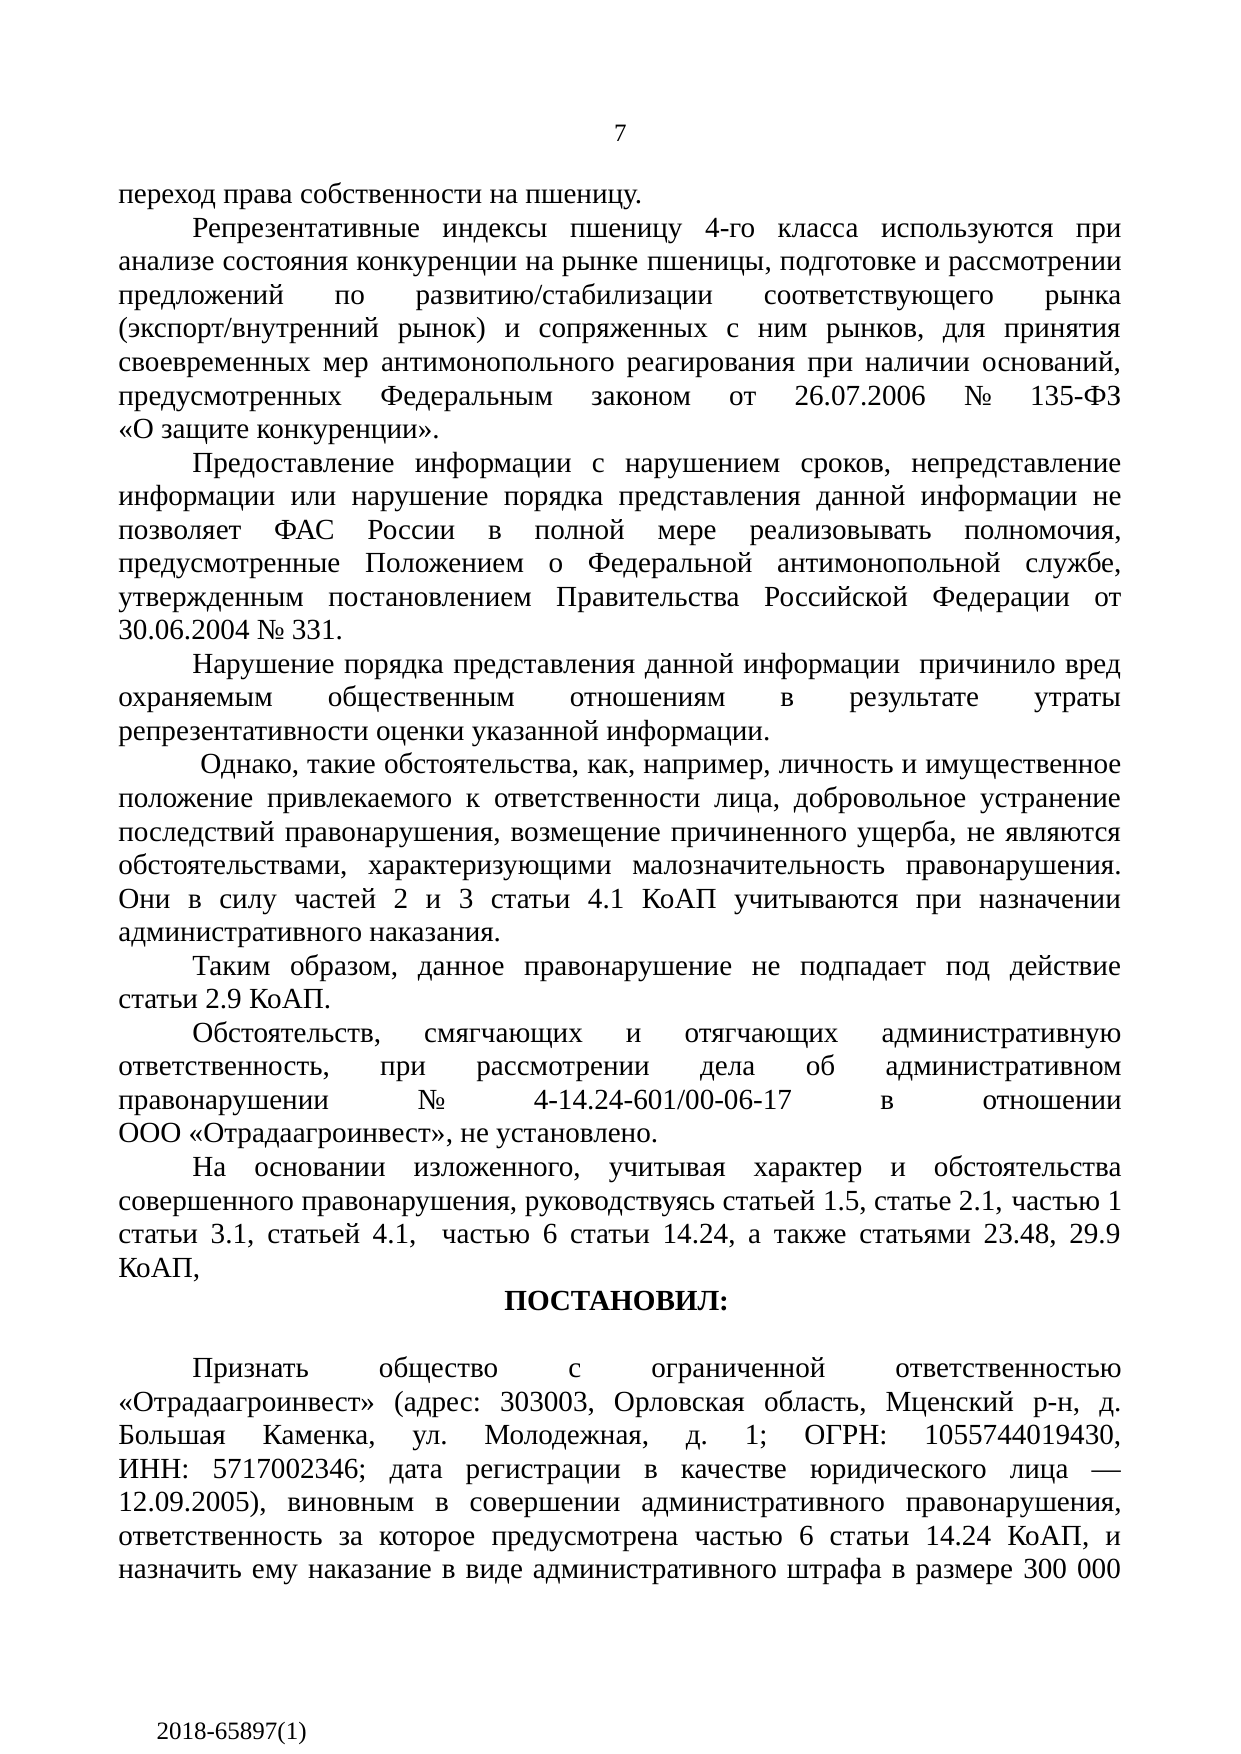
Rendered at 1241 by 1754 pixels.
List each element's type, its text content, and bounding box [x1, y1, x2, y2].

text Однако, такие обстоятельства, как, например, личность и имущественное положение привлекаемого к ответственности лица, добровольное устранение последствий правонарушения, возмещение причиненного ущерба, не являются обстоятельствами, характеризующими малозначительность правонарушения. Они в силу частей 2 и 3 статьи 4.1 КоАП учитываются при назначении административного наказания. [118, 747, 1122, 948]
text Предоставление информации с нарушением сроков, непредставление информации или нарушение порядка представления данной информации не позволяет ФАС России в полной мере реализовывать полномочия, предусмотренные Положением о Федеральной антимонопольной службе, утвержденным постановлением Правительства Российской Федерации от 30.06.2004 № 331. [118, 445, 1122, 646]
text Признать общество с ограниченной ответственностью «Отрадаагроинвест» (адрес: 303003, Орловская область, Мценский р-н, д. Большая Каменка, ул. Молодежная, д. 1; ОГРН: 1055744019430, ИНН: 5717002346; дата регистрации в качестве юридического лица — 12.09.2005), виновным в совершении административного правонарушения, ответственность за которое предусмотрена частью 6 статьи 14.24 КоАП, и назначить ему наказание в виде административного штрафа в размере 300 000 [118, 1350, 1122, 1585]
text ПОСТАНОВИЛ: [118, 1283, 1122, 1317]
text переход права собственности на пшеницу. [118, 176, 1122, 210]
text На основании изложенного, учитывая характер и обстоятельства совершенного правонарушения, руководствуясь статьей 1.5, статье 2.1, частью 1 статьи 3.1, статьей 4.1, частью 6 статьи 14.24, а также статьями 23.48, 29.9 КоАП, [118, 1149, 1122, 1283]
text Нарушение порядка представления данной информации причинило вред охраняемым общественным отношениям в результате утраты репрезентативности оценки указанной информации. [118, 646, 1122, 747]
text Таким образом, данное правонарушение не подпадает под действие статьи 2.9 КоАП. [118, 948, 1122, 1015]
text Репрезентативные индексы пшеницу 4-го класса используются при анализе состояния конкуренции на рынке пшеницы, подготовке и рассмотрении предложений по развитию/стабилизации соответствующего рынка (экспорт/внутренний рынок) и сопряженных с ним рынков, для принятия своевременных мер антимонопольного реагирования при наличии оснований, предусмотренных Федеральным законом от 26.07.2006 № 135-ФЗ «О защите конкуренции». [118, 210, 1122, 445]
text Обстоятельств, смягчающих и отягчающих административную ответственность, при рассмотрении дела об административном правонарушении № 4-14.24-601/00-06-17 в отношении ООО «Отрадаагроинвест», не установлено. [118, 1015, 1122, 1149]
